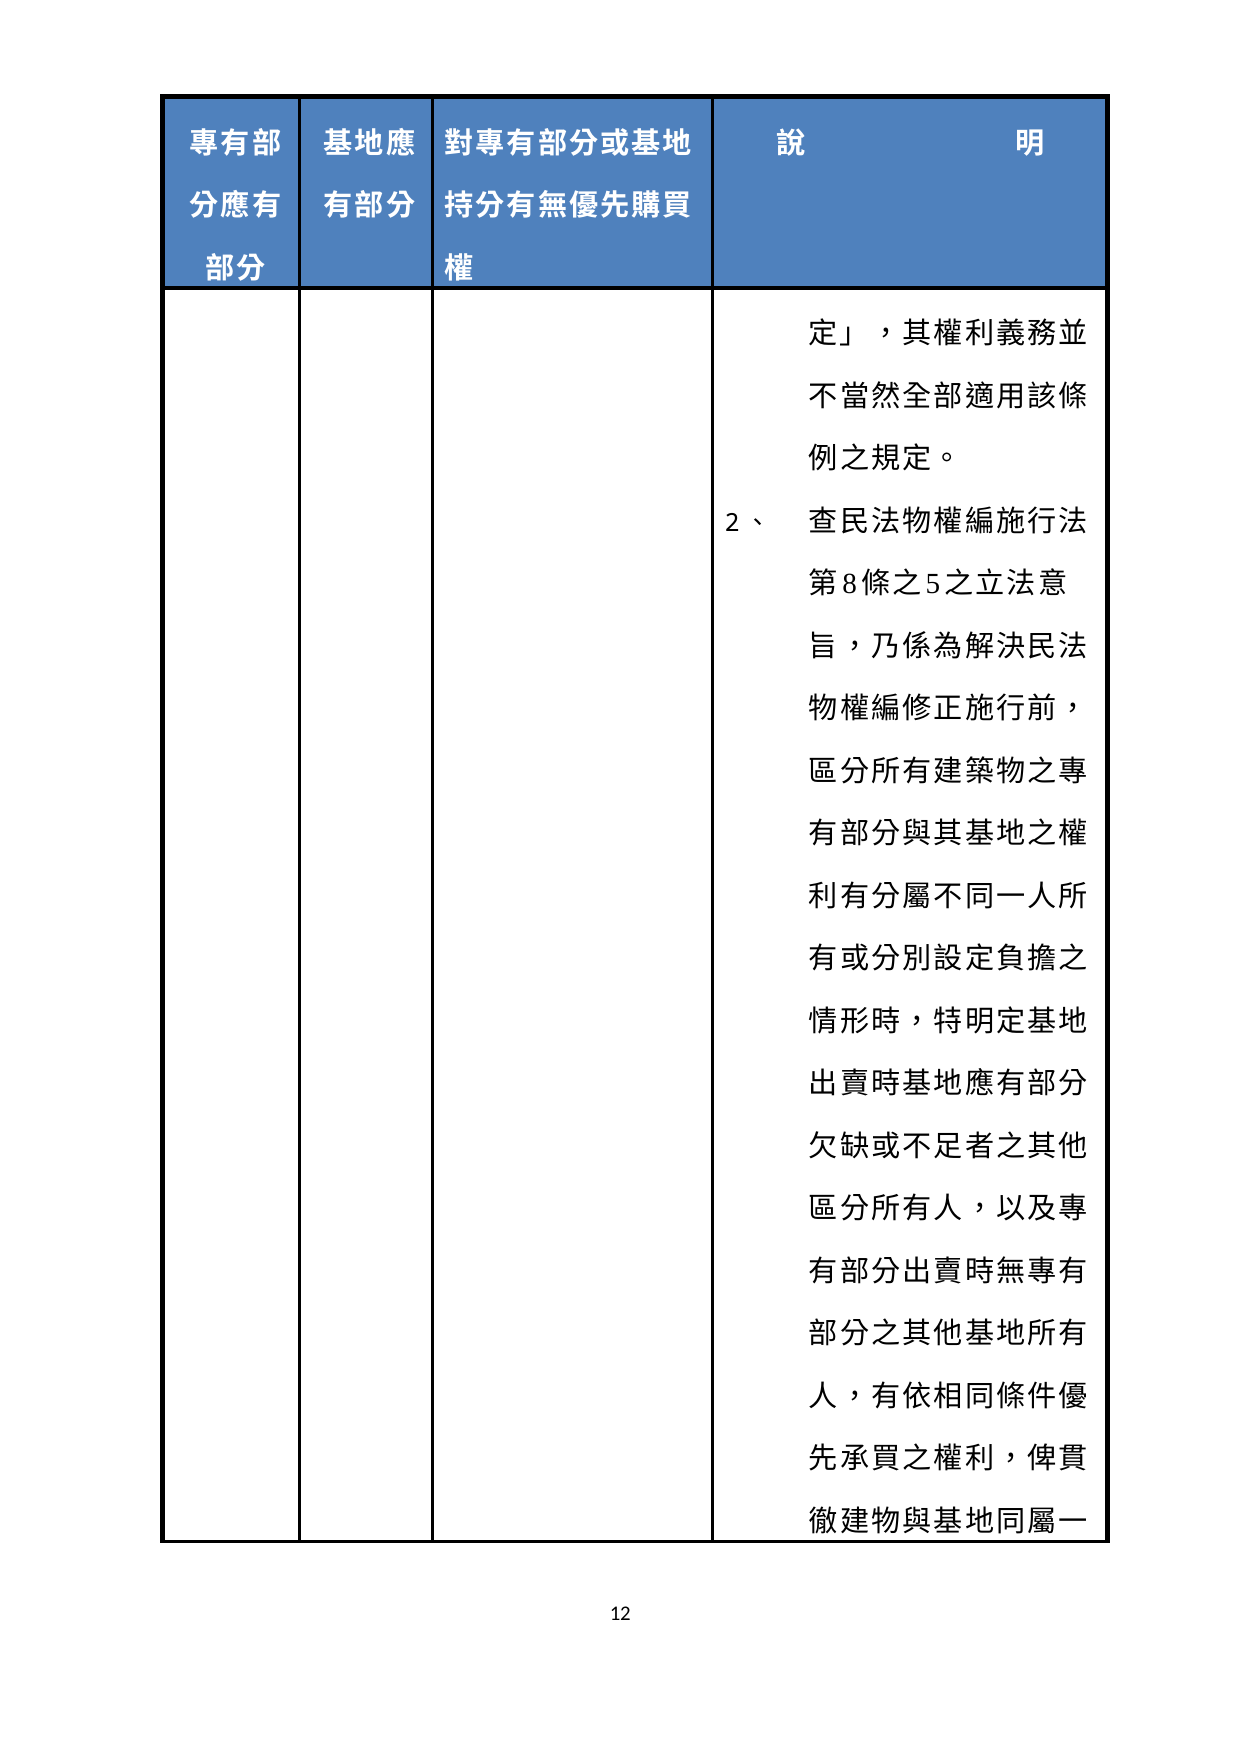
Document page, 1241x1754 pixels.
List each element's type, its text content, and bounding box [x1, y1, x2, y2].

table_cell [165, 290, 298, 1539]
table_header 對專有部分或基地持分有無優先購買權 [434, 99, 711, 286]
table_header 基地應 有部分 [301, 99, 431, 286]
table_cell [434, 290, 711, 1539]
table_header 專有部分應有部分 [165, 99, 298, 286]
table_header 說 明 [714, 99, 1105, 286]
table_cell 定」，其權利義務並不當然全部適用該條例之規定。 查民法物權編施行法第8條之5之立法意旨，乃係為解決民法物權編修正施行前，區分所有建築物之專有部分與其基地之權利有分屬不同一人所有或分別設定負擔之情形時，特明定基地出賣時基地應有部分欠缺或不足者之其他區分所有人，以及專有部分出賣時無專有部分之其他基地所有人，有依相同條件優先承買之權利，俾貫徹建物與基地同屬一 [714, 290, 1105, 1539]
table_cell [301, 290, 431, 1539]
